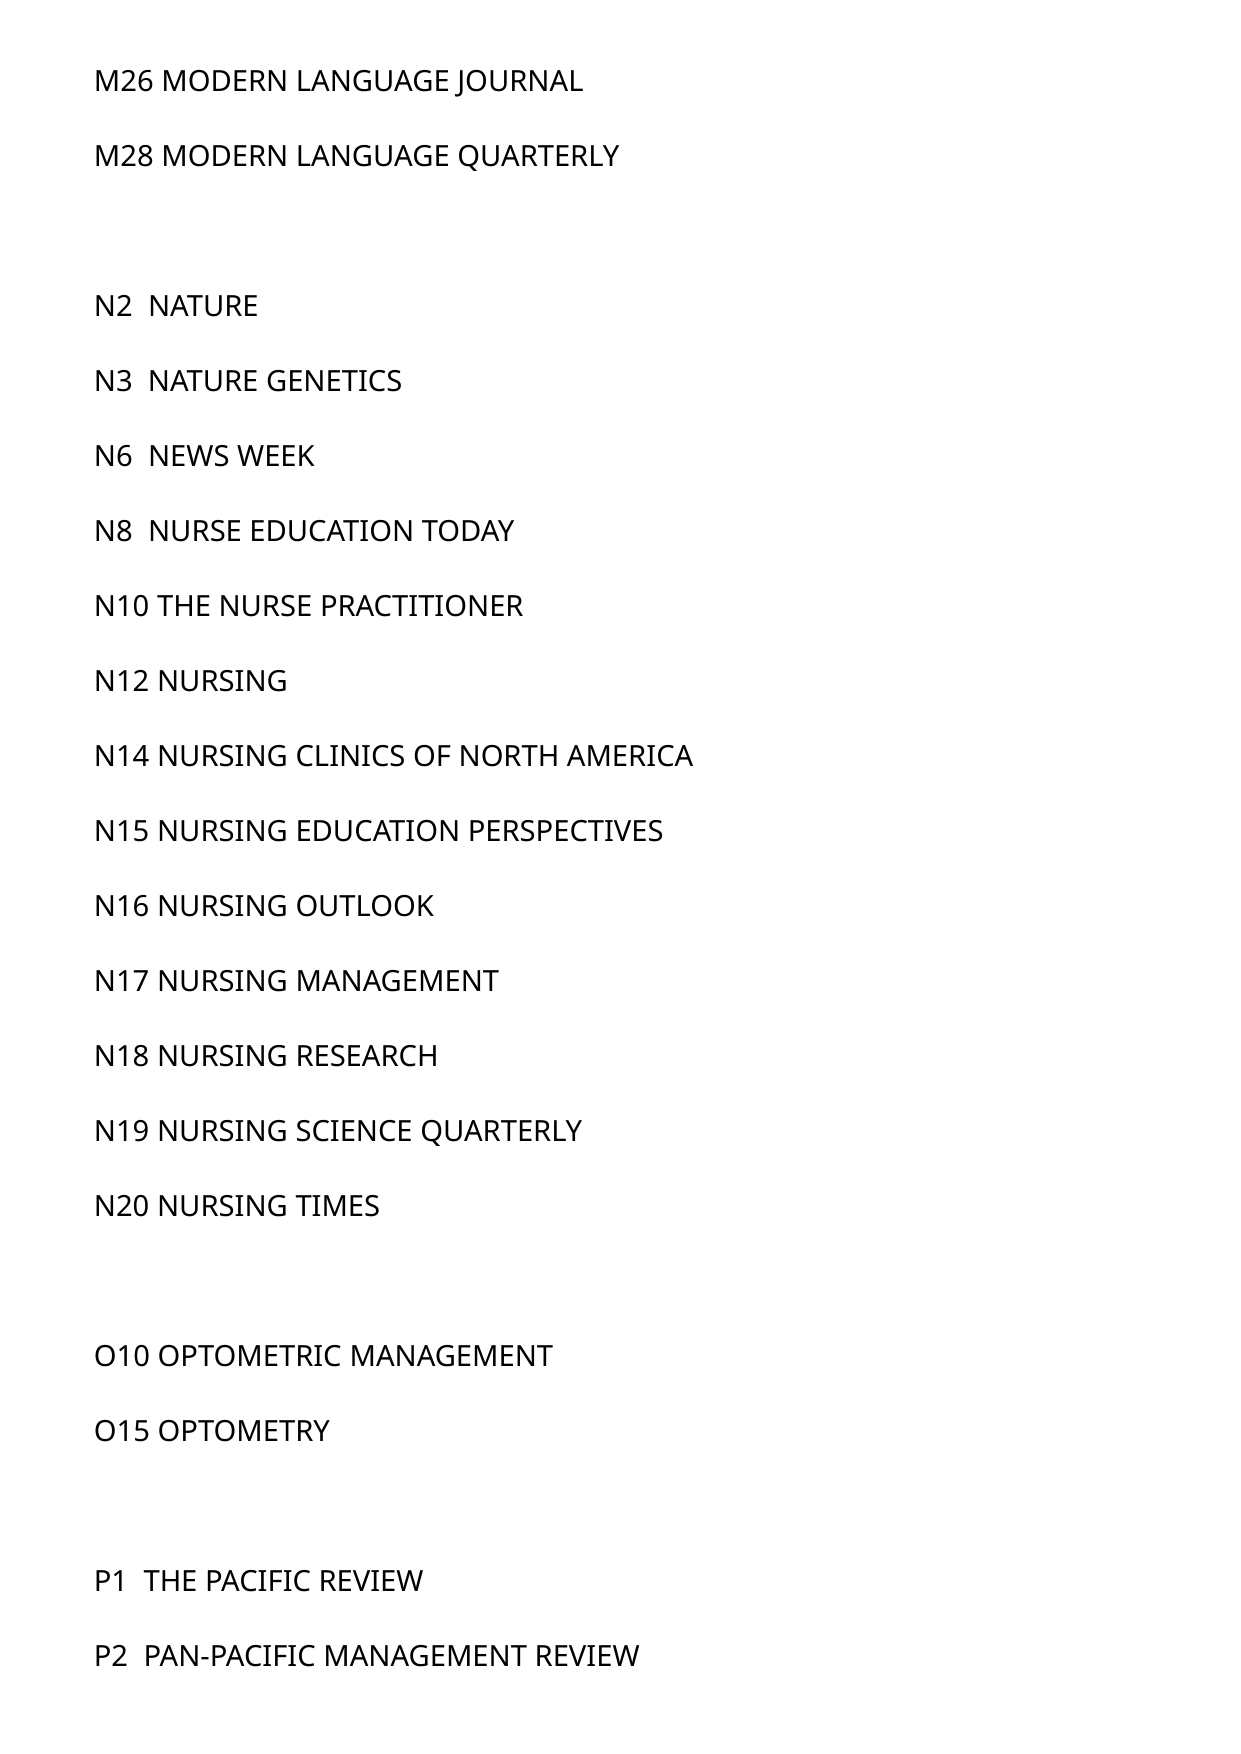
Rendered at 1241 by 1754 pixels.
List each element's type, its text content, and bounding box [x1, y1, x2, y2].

text P1 THE PACIFIC REVIEW [94, 1543, 1200, 1618]
text N12 NURSING [94, 643, 1200, 718]
text N8 NURSE EDUCATION TODAY [94, 493, 1200, 568]
text N2 NATURE [94, 268, 1200, 343]
text O15 OPTOMETRY [94, 1393, 1200, 1468]
text M28 MODERN LANGUAGE QUARTERLY [94, 118, 1200, 193]
text N18 NURSING RESEARCH [94, 1018, 1200, 1093]
text N17 NURSING MANAGEMENT [94, 943, 1200, 1018]
text N14 NURSING CLINICS OF NORTH AMERICA [94, 718, 1200, 793]
text M26 MODERN LANGUAGE JOURNAL [94, 43, 1200, 118]
text N10 THE NURSE PRACTITIONER [94, 568, 1200, 643]
text O10 OPTOMETRIC MANAGEMENT [94, 1318, 1200, 1393]
text N6 NEWS WEEK [94, 418, 1200, 493]
text P2 PAN-PACIFIC MANAGEMENT REVIEW [94, 1618, 1200, 1693]
text N20 NURSING TIMES [94, 1168, 1200, 1243]
text N16 NURSING OUTLOOK [94, 868, 1200, 943]
text N19 NURSING SCIENCE QUARTERLY [94, 1093, 1200, 1168]
text N15 NURSING EDUCATION PERSPECTIVES [94, 793, 1200, 868]
text N3 NATURE GENETICS [94, 343, 1200, 418]
